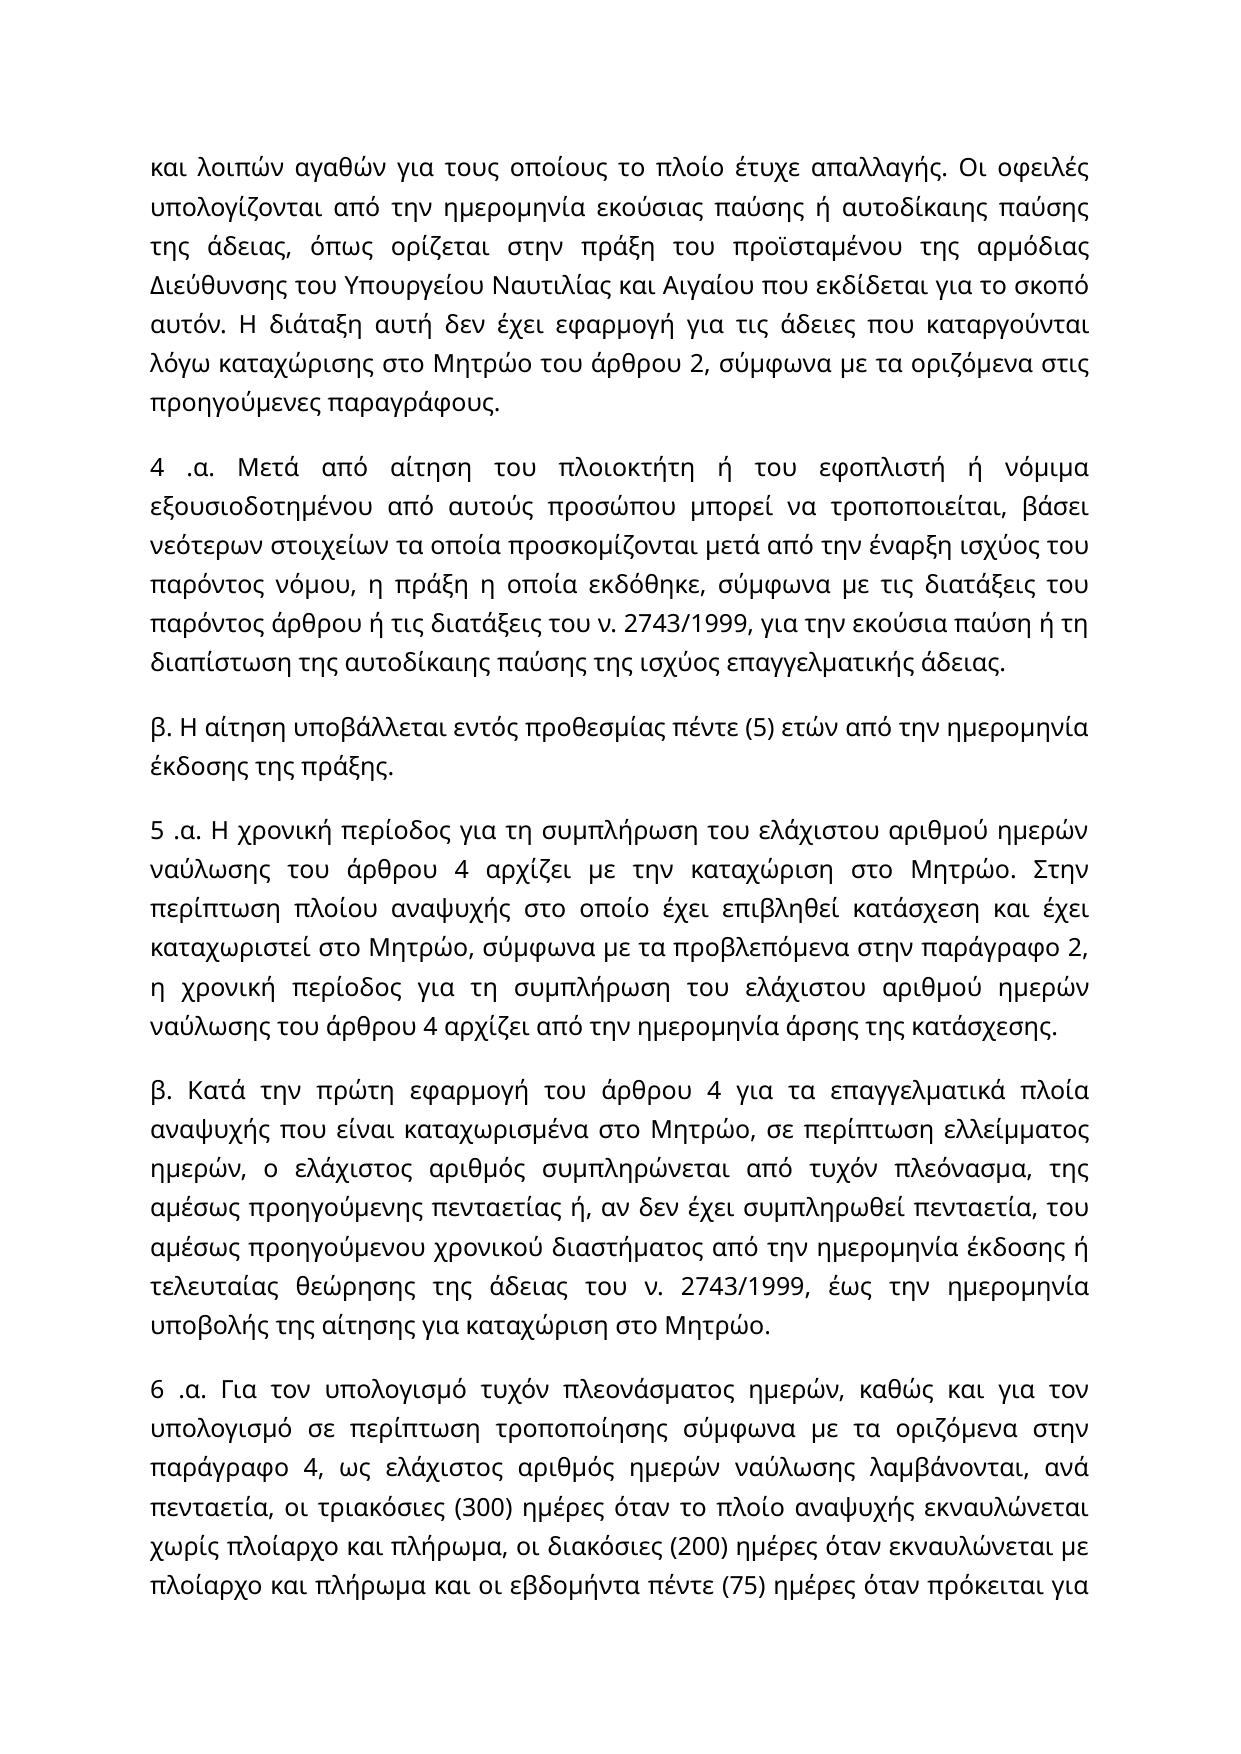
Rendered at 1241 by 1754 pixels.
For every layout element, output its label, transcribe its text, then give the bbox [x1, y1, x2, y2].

text και λοιπών αγαθών για τους οποίους το πλοίο έτυχε απαλλαγής. Οι οφειλές υπολογίζονται από την ημερομηνία εκούσιας παύσης ή αυτοδίκαιης παύσης της άδειας, όπως ορίζεται στην πράξη του προϊσταμένου της αρμόδιας Διεύθυνσης του Υπουργείου Ναυτιλίας και Αιγαίου που εκδίδεται για το σκοπό αυτόν. Η διάταξη αυτή δεν έχει εφαρμογή για τις άδειες που καταργούνται λόγω καταχώρισης στο Μητρώο του άρθρου 2, σύμφωνα με τα οριζόμενα στις προηγούμενες παραγράφους. [150, 150, 1090, 419]
text β. Η αίτηση υποβάλλεται εντός προθεσμίας πέντε (5) ετών από την ημερομηνία έκδοσης της πράξης. [150, 709, 1090, 782]
text 6 .α. Για τον υπολογισμό τυχόν πλεονάσματος ημερών, καθώς και για τον υπολογισμό σε περίπτωση τροποποίησης σύμφωνα με τα οριζόμενα στην παράγραφο 4, ως ελάχιστος αριθμός ημερών ναύλωσης λαμβάνονται, ανά πενταετία, οι τριακόσιες (300) ημέρες όταν το πλοίο αναψυχής εκναυλώνεται χωρίς πλοίαρχο και πλήρωμα, οι διακόσιες (200) ημέρες όταν εκναυλώνεται με πλοίαρχο και πλήρωμα και οι εβδομήντα πέντε (75) ημέρες όταν πρόκειται για [150, 1372, 1090, 1602]
text β. Κατά την πρώτη εφαρμογή του άρθρου 4 για τα επαγγελματικά πλοία αναψυχής που είναι καταχωρισμένα στο Μητρώο, σε περίπτωση ελλείμματος ημερών, ο ελάχιστος αριθμός συμπληρώνεται από τυχόν πλεόνασμα, της αμέσως προηγούμενης πενταετίας ή, αν δεν έχει συμπληρωθεί πενταετία, του αμέσως προηγούμενου χρονικού διαστήματος από την ημερομηνία έκδοσης ή τελευταίας θεώρησης της άδειας του ν. 2743/1999, έως την ημερομηνία υποβολής της αίτησης για καταχώριση στο Μητρώο. [150, 1072, 1090, 1342]
text 4 .α. Μετά από αίτηση του πλοιοκτήτη ή του εφοπλιστή ή νόμιμα εξουσιοδοτημένου από αυτούς προσώπου μπορεί να τροποποιείται, βάσει νεότερων στοιχείων τα οποία προσκομίζονται μετά από την έναρξη ισχύος του παρόντος νόμου, η πράξη η οποία εκδόθηκε, σύμφωνα με τις διατάξεις του παρόντος άρθρου ή τις διατάξεις του ν. 2743/1999, για την εκούσια παύση ή τη διαπίστωση της αυτοδίκαιης παύσης της ισχύος επαγγελματικής άδειας. [150, 449, 1090, 679]
text 5 .α. Η χρονική περίοδος για τη συμπλήρωση του ελάχιστου αριθμού ημερών ναύλωσης του άρθρου 4 αρχίζει με την καταχώριση στο Μητρώο. Στην περίπτωση πλοίου αναψυχής στο οποίο έχει επιβληθεί κατάσχεση και έχει καταχωριστεί στο Μητρώο, σύμφωνα με τα προβλεπόμενα στην παράγραφο 2, η χρονική περίοδος για τη συμπλήρωση του ελάχιστου αριθμού ημερών ναύλωσης του άρθρου 4 αρχίζει από την ημερομηνία άρσης της κατάσχεσης. [150, 812, 1090, 1042]
